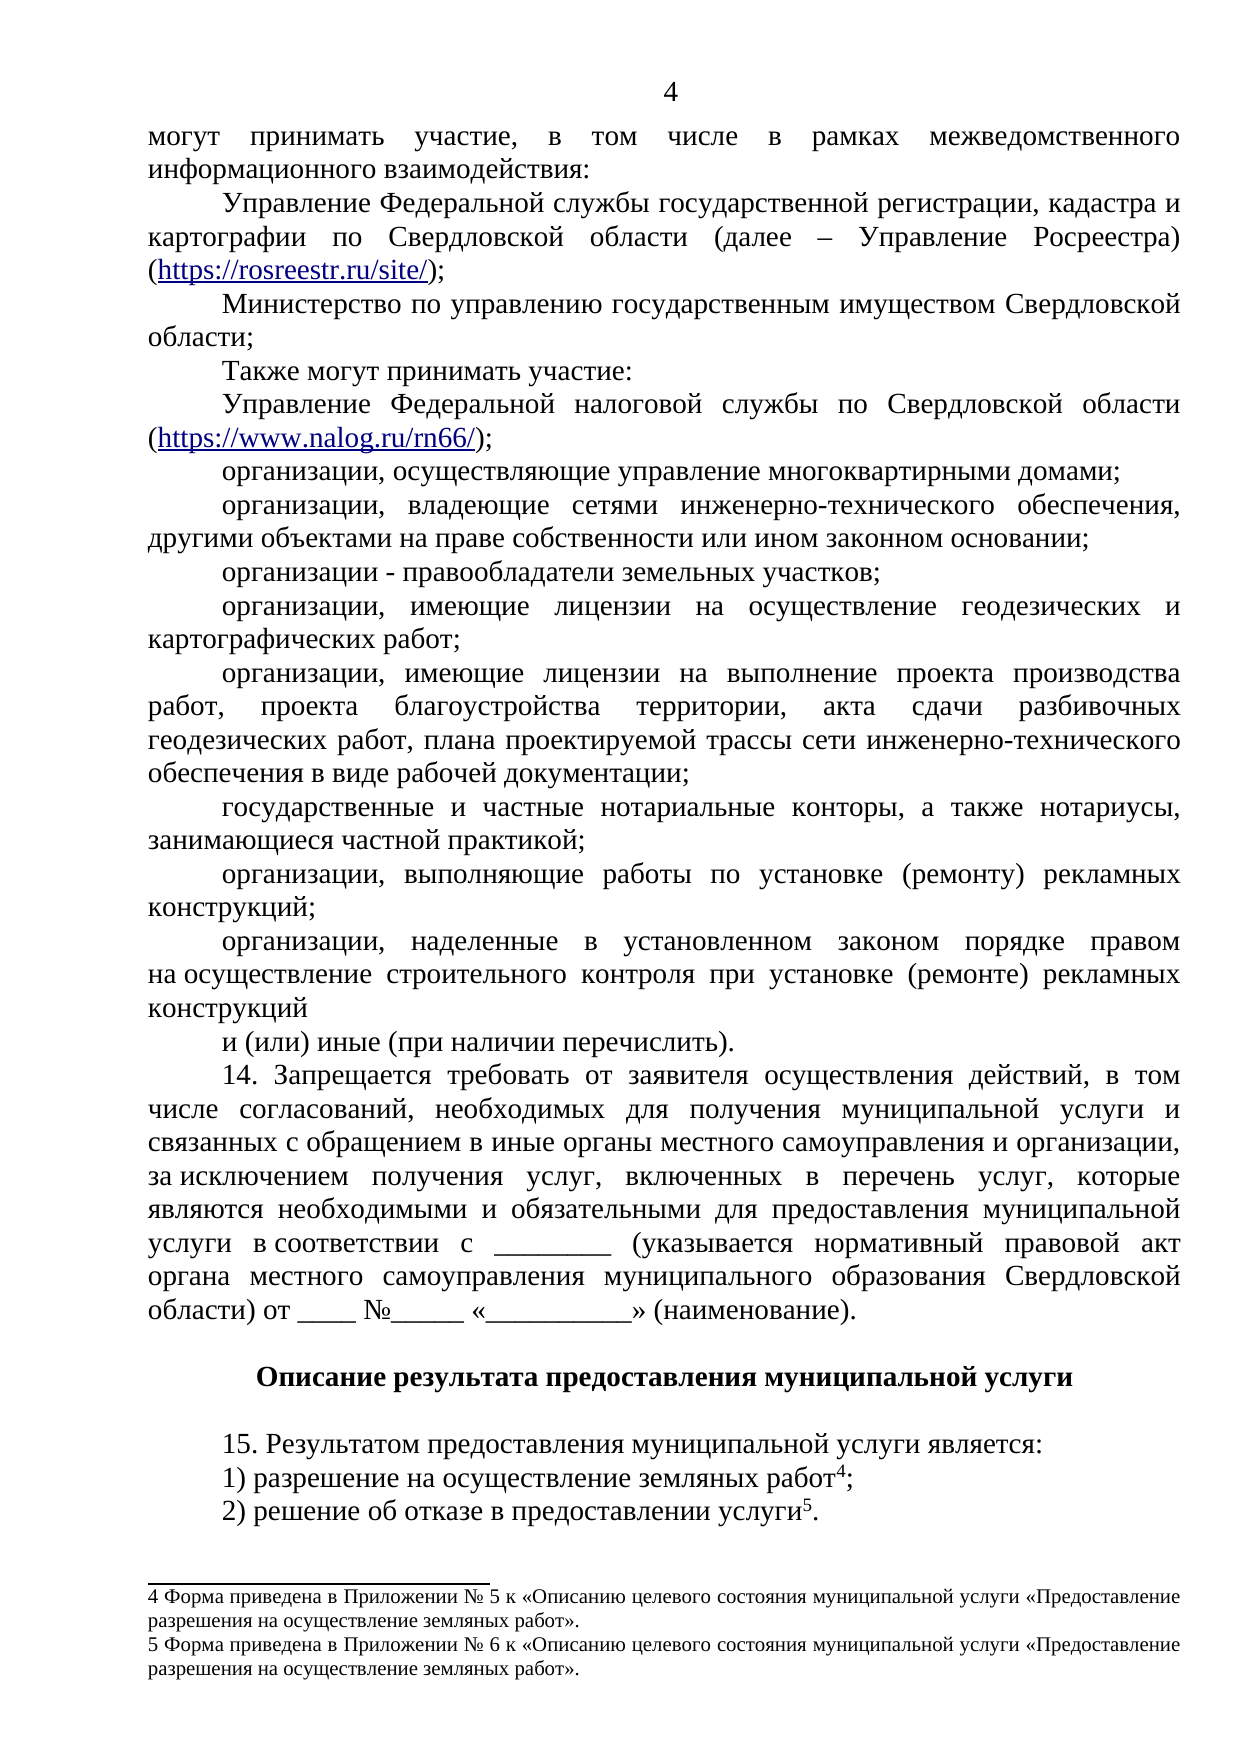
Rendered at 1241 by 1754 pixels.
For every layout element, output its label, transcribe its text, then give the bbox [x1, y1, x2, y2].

text организации, имеющие лицензии на осуществление геодезических и картографических работ; [148, 588, 1181, 655]
text 2) решение об отказе в предоставлении услуги. [148, 1493, 1181, 1527]
text государственные и частные нотариальные конторы, а также нотариусы, занимающиеся частной практикой; [148, 789, 1181, 856]
text 1) разрешение на осуществление земляных работ; [148, 1460, 1181, 1493]
text организации, владеющие сетями инженерно-технического обеспечения, другими объектами на праве собственности или ином законном основании; [148, 487, 1181, 554]
text Также могут принимать участие: [148, 353, 1181, 386]
text Министерство по управлению государственным имуществом Свердловской области; [148, 286, 1181, 353]
text Управление Федеральной службы государственной регистрации, кадастра и картографии по Свердловской области (далее – Управление Росреестра) (https://rosreestr.ru/site/); [148, 185, 1181, 286]
text организации, осуществляющие управление многоквартирными домами; [148, 453, 1181, 487]
text Управление Федеральной налоговой службы по Свердловской области (https://www.nalog.ru/rn66/); [148, 386, 1181, 453]
text организации - правообладатели земельных участков; [148, 554, 1181, 588]
text организации, наделенные в установленном законом порядке правом на осуществление строительного контроля при установке (ремонте) рекламных конструкций [148, 923, 1181, 1024]
text 14. Запрещается требовать от заявителя осуществления действий, в том числе согласований, необходимых для получения муниципальной услуги и связанных с обращением в иные органы местного самоуправления и организации, за исключением получения услуг, включенных в перечень услуг, которые являются необходимыми и обязательными для предоставления муниципальной услуги в соответствии с ________ (указывается нормативный правовой акт органа местного самоуправления муниципального образования Свердловской области) от ____ №_____ «__________» (наименование). [148, 1057, 1181, 1326]
text организации, выполняющие работы по установке (ремонту) рекламных конструкций; [148, 856, 1181, 923]
text и (или) иные (при наличии перечислить). [148, 1024, 1181, 1057]
text Форма приведена в Приложении № 5 к «Описанию целевого состояния муниципальной услуги «Предоставление разрешения на осуществление земляных работ». [148, 1584, 1181, 1632]
text Описание результата предоставления муниципальной услуги [148, 1359, 1181, 1393]
text организации, имеющие лицензии на выполнение проекта производства работ, проекта благоустройства территории, акта сдачи разбивочных геодезических работ, плана проектируемой трассы сети инженерно-технического обеспечения в виде рабочей документации; [148, 655, 1181, 789]
text могут принимать участие, в том числе в рамках межведомственного информационного взаимодействия: [148, 118, 1181, 185]
text 15. Результатом предоставления муниципальной услуги является: [148, 1426, 1181, 1460]
text Форма приведена в Приложении № 6 к «Описанию целевого состояния муниципальной услуги «Предоставление разрешения на осуществление земляных работ». [148, 1632, 1181, 1680]
